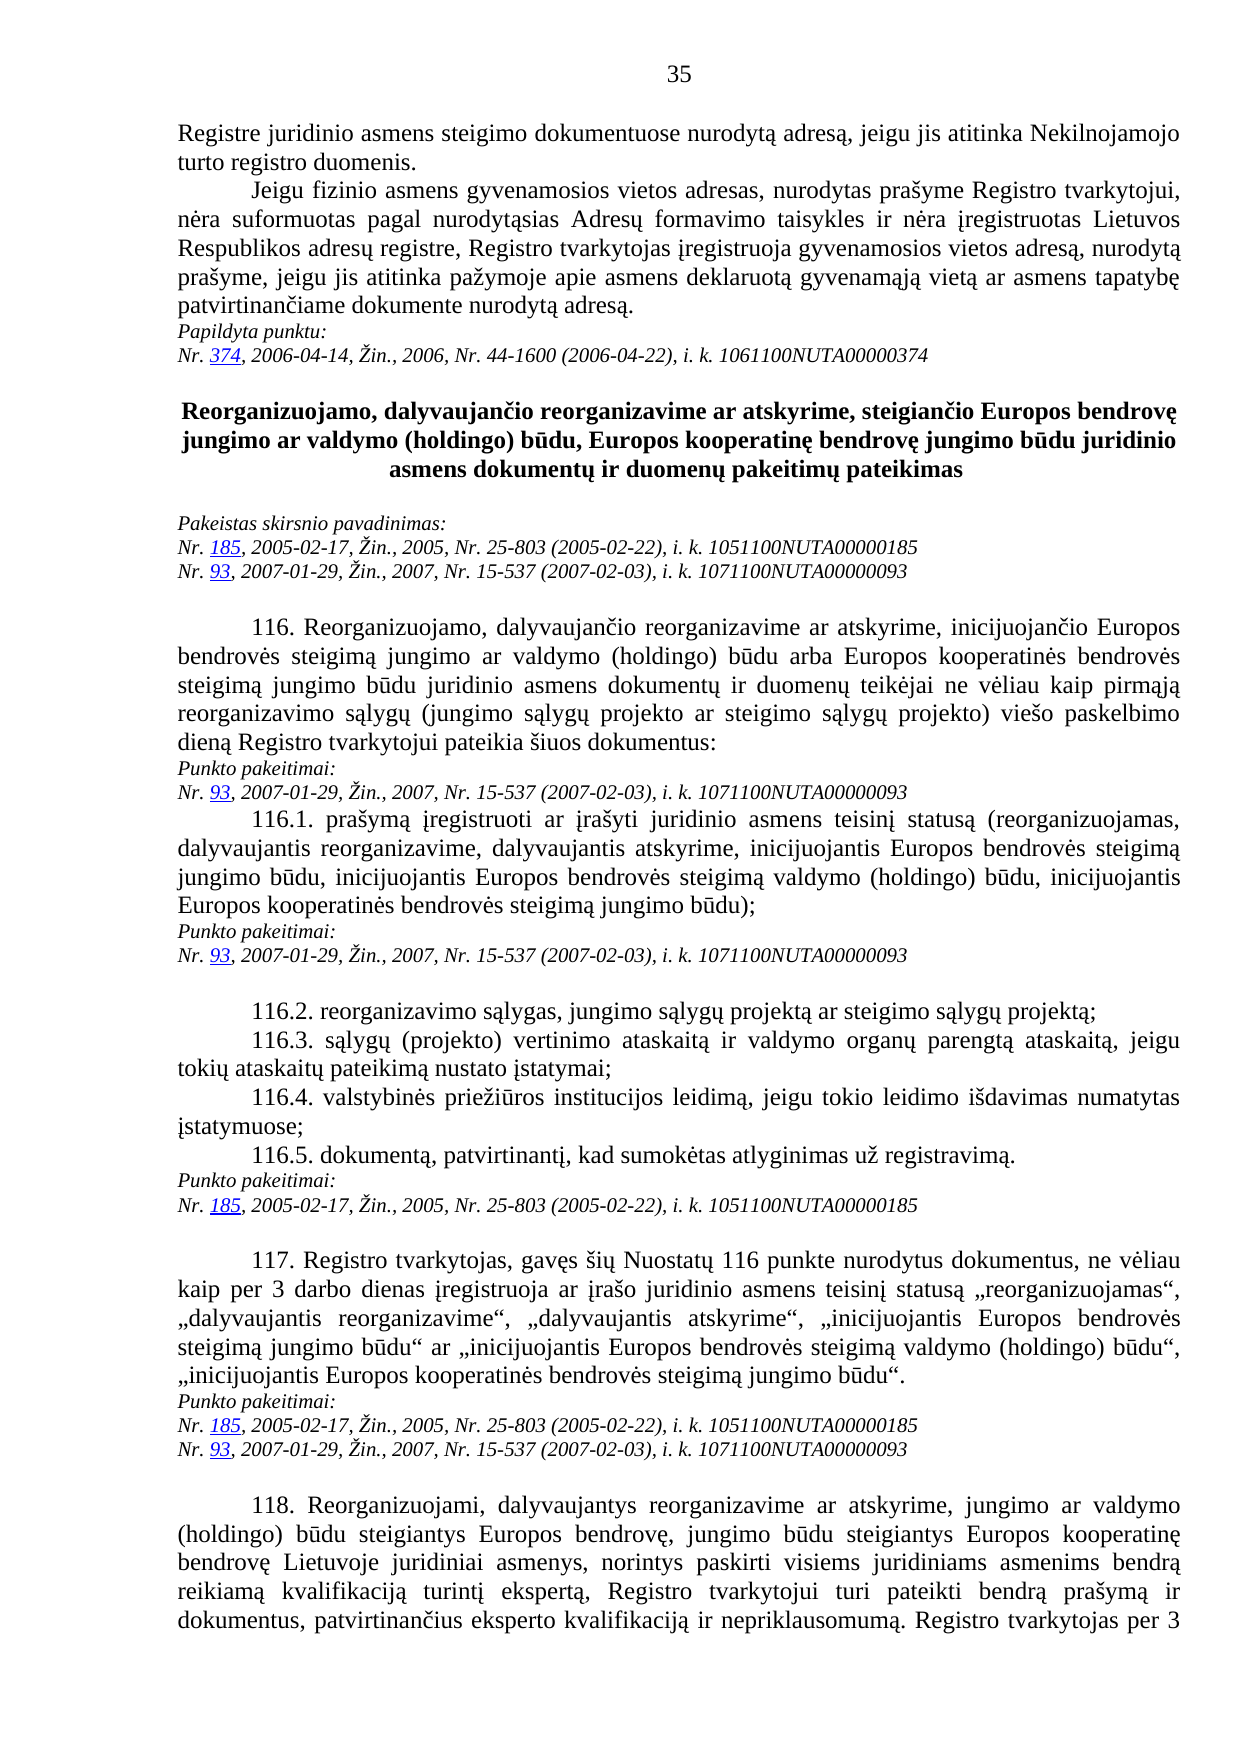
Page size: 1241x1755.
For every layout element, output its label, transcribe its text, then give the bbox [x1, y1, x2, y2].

text 116.1. prašymą įregistruoti ar įrašyti juridinio asmens teisinį statusą (reorganizuojamas, dalyvaujantis reorganizavime, dalyvaujantis atskyrime, inicijuojantis Europos bendrovės steigimą jungimo būdu, inicijuojantis Europos bendrovės steigimą valdymo (holdingo) būdu, inicijuojantis Europos kooperatinės bendrovės steigimą jungimo būdu); [177, 804, 1181, 919]
text Reorganizuojamo, dalyvaujančio reorganizavime ar atskyrime, steigiančio Europos bendrovę jungimo ar valdymo (holdingo) būdu, Europos kooperatinę bendrovę jungimo būdu juridinio asmens dokumentų ir duomenų pakeitimų pateikimas [177, 396, 1181, 482]
text 116. Reorganizuojamo, dalyvaujančio reorganizavime ar atskyrime, inicijuojančio Europos bendrovės steigimą jungimo ar valdymo (holdingo) būdu arba Europos kooperatinės bendrovės steigimą jungimo būdu juridinio asmens dokumentų ir duomenų teikėjai ne vėliau kaip pirmąją reorganizavimo sąlygų (jungimo sąlygų projekto ar steigimo sąlygų projekto) viešo paskelbimo dieną Registro tvarkytojui pateikia šiuos dokumentus: [177, 612, 1181, 756]
text Punkto pakeitimai: [177, 1168, 1181, 1192]
text Punkto pakeitimai: [177, 1389, 1181, 1413]
text Nr. 185, 2005-02-17, Žin., 2005, Nr. 25-803 (2005-02-22), i. k. 1051100NUTA00000185 [177, 535, 1181, 559]
text Pakeistas skirsnio pavadinimas: [177, 511, 1181, 535]
text 118. Reorganizuojami, dalyvaujantys reorganizavime ar atskyrime, jungimo ar valdymo (holdingo) būdu steigiantys Europos bendrovę, jungimo būdu steigiantys Europos kooperatinę bendrovę Lietuvoje juridiniai asmenys, norintys paskirti visiems juridiniams asmenims bendrą reikiamą kvalifikaciją turintį ekspertą, Registro tvarkytojui turi pateikti bendrą prašymą ir dokumentus, patvirtinančius eksperto kvalifikaciją ir nepriklausomumą. Registro tvarkytojas per 3 [177, 1490, 1181, 1634]
text Punkto pakeitimai: [177, 756, 1181, 780]
text Registre juridinio asmens steigimo dokumentuose nurodytą adresą, jeigu jis atitinka Nekilnojamojo turto registro duomenis. [177, 118, 1181, 176]
text Nr. 93, 2007-01-29, Žin., 2007, Nr. 15-537 (2007-02-03), i. k. 1071100NUTA00000093 [177, 780, 1181, 804]
text Nr. 93, 2007-01-29, Žin., 2007, Nr. 15-537 (2007-02-03), i. k. 1071100NUTA00000093 [177, 559, 1181, 583]
text 116.4. valstybinės priežiūros institucijos leidimą, jeigu tokio leidimo išdavimas numatytas įstatymuose; [177, 1082, 1181, 1140]
text 116.3. sąlygų (projekto) vertinimo ataskaitą ir valdymo organų parengtą ataskaitą, jeigu tokių ataskaitų pateikimą nustato įstatymai; [177, 1025, 1181, 1082]
text Nr. 93, 2007-01-29, Žin., 2007, Nr. 15-537 (2007-02-03), i. k. 1071100NUTA00000093 [177, 943, 1181, 967]
text 116.2. reorganizavimo sąlygas, jungimo sąlygų projektą ar steigimo sąlygų projektą; [177, 996, 1181, 1025]
text Papildyta punktu: [177, 319, 1181, 343]
text 117. Registro tvarkytojas, gavęs šių Nuostatų 116 punkte nurodytus dokumentus, ne vėliau kaip per 3 darbo dienas įregistruoja ar įrašo juridinio asmens teisinį statusą „reorganizuojamas“, „dalyvaujantis reorganizavime“, „dalyvaujantis atskyrime“, „inicijuojantis Europos bendrovės steigimą jungimo būdu“ ar „inicijuojantis Europos bendrovės steigimą valdymo (holdingo) būdu“, „inicijuojantis Europos kooperatinės bendrovės steigimą jungimo būdu“. [177, 1245, 1181, 1389]
text Jeigu fizinio asmens gyvenamosios vietos adresas, nurodytas prašyme Registro tvarkytojui, nėra suformuotas pagal nurodytąsias Adresų formavimo taisykles ir nėra įregistruotas Lietuvos Respublikos adresų registre, Registro tvarkytojas įregistruoja gyvenamosios vietos adresą, nurodytą prašyme, jeigu jis atitinka pažymoje apie asmens deklaruotą gyvenamąją vietą ar asmens tapatybę patvirtinančiame dokumente nurodytą adresą. [177, 176, 1181, 319]
text Nr. 374, 2006-04-14, Žin., 2006, Nr. 44-1600 (2006-04-22), i. k. 1061100NUTA00000374 [177, 343, 1181, 367]
text 116.5. dokumentą, patvirtinantį, kad sumokėtas atlyginimas už registravimą. [177, 1140, 1181, 1168]
text Punkto pakeitimai: [177, 919, 1181, 943]
text Nr. 93, 2007-01-29, Žin., 2007, Nr. 15-537 (2007-02-03), i. k. 1071100NUTA00000093 [177, 1437, 1181, 1461]
text Nr. 185, 2005-02-17, Žin., 2005, Nr. 25-803 (2005-02-22), i. k. 1051100NUTA00000185 [177, 1192, 1181, 1217]
text Nr. 185, 2005-02-17, Žin., 2005, Nr. 25-803 (2005-02-22), i. k. 1051100NUTA00000185 [177, 1413, 1181, 1437]
